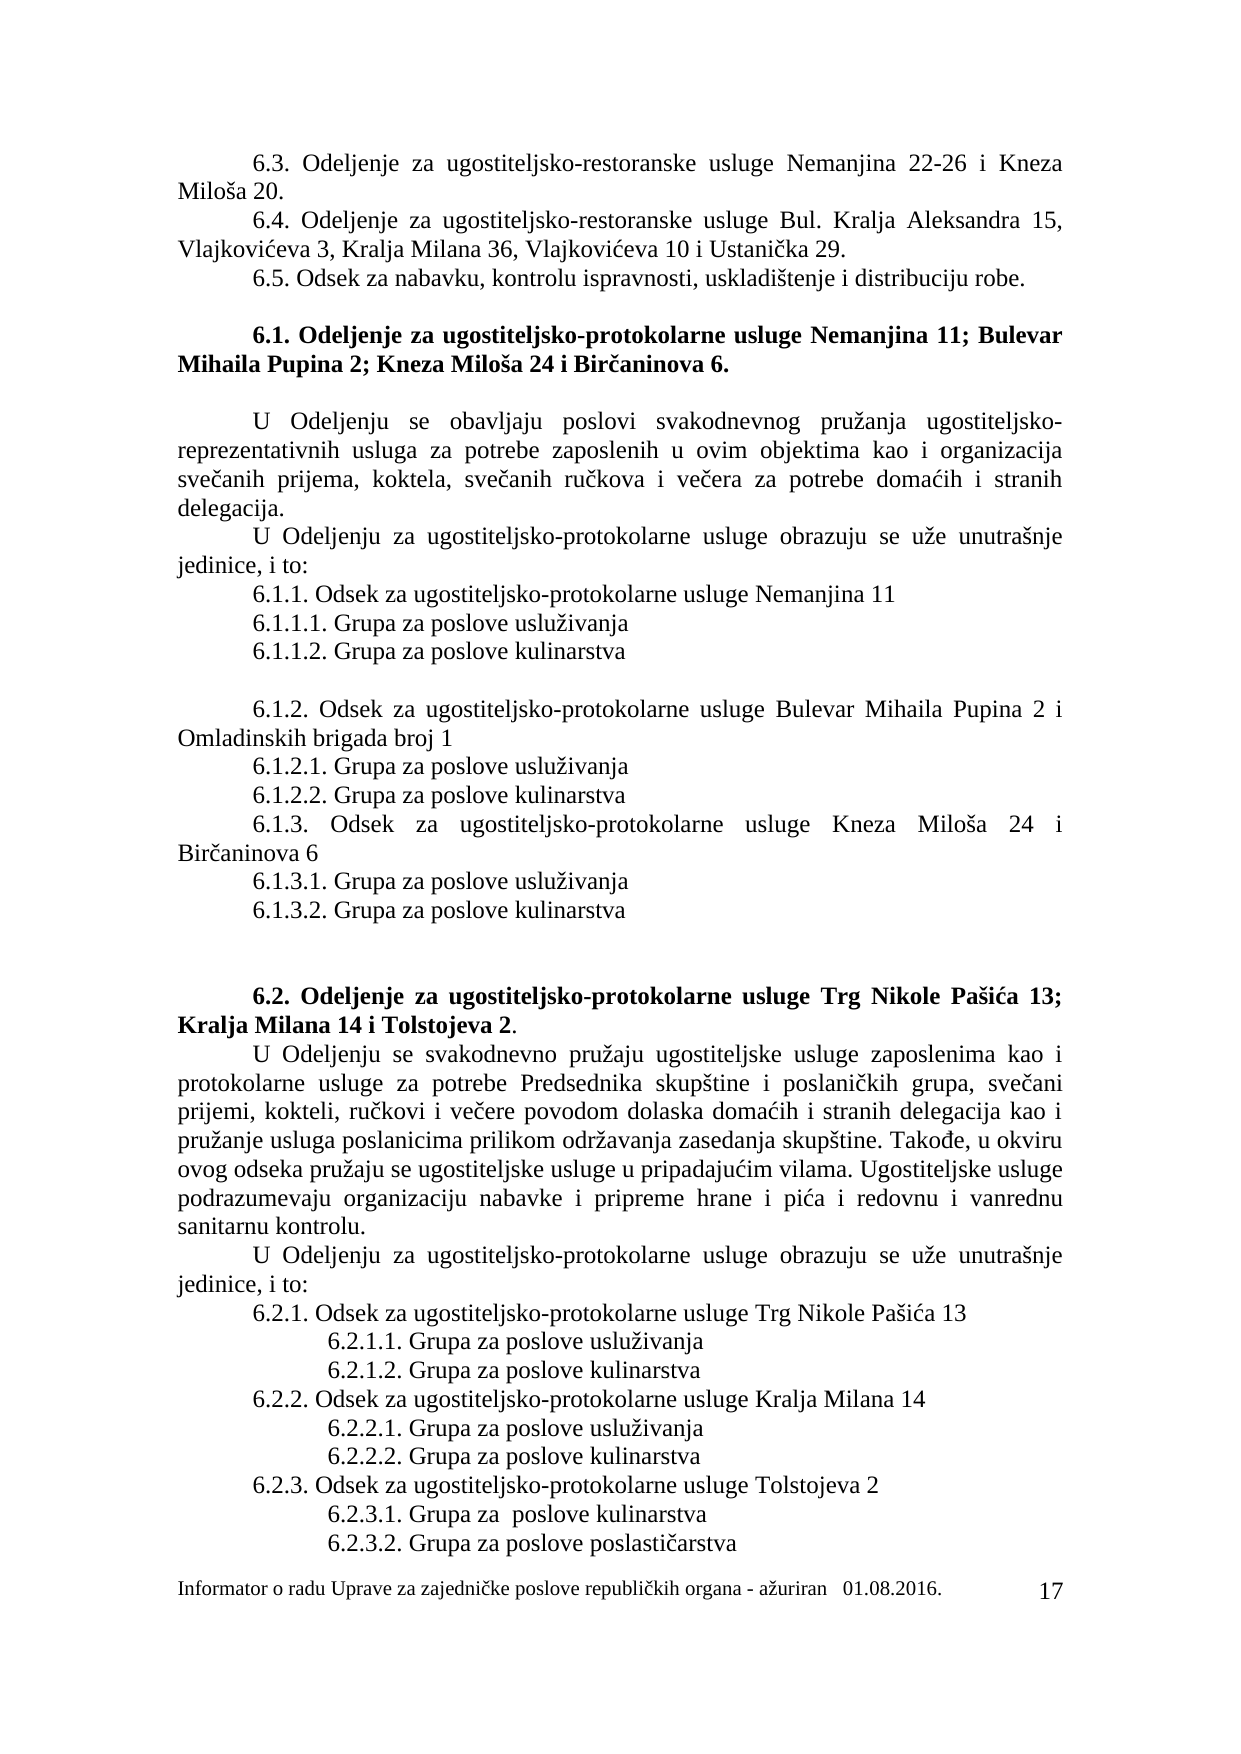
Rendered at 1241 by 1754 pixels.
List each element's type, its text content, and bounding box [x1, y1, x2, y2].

text 6.1.2. Odsek za ugostitelјsko-protokolarne usluge Bulevar Mihaila Pupina 2 i Omladinskih brigada broj 1 [177, 694, 1063, 751]
text 6.2.1.1. Grupa za poslove usluživanja [177, 1326, 1063, 1355]
text 6.1.3.1. Grupa za poslove usluživanja [177, 866, 1063, 895]
text 6.5. Odsek za nabavku, kontrolu ispravnosti, uskladištenje i distribuciju robe. [177, 263, 1063, 291]
text 6.1.3.2. Grupa za poslove kulinarstva [177, 895, 1063, 924]
text 6.4. Odelјenje za ugostitelјsko-restoranske usluge Bul. Kralјa Aleksandra 15, Vlajkovićeva 3, Kralјa Milana 36, Vlajkovićeva 10 i Ustanička 29. [177, 205, 1063, 263]
text 6.2.3.1. Grupa za poslove kulinarstva [177, 1499, 1063, 1528]
text 6.1.2.2. Grupa za poslove kulinarstva [177, 780, 1063, 809]
text 6.3. Odelјenje za ugostitelјsko-restoranske usluge Nemanjina 22-26 i Kneza Miloša 20. [177, 148, 1063, 205]
text 6.1.3. Odsek za ugostitelјsko-protokolarne usluge Kneza Miloša 24 i Birčaninova 6 [177, 809, 1063, 866]
text U Odelјenju za ugostitelјsko-protokolarne usluge obrazuju se uže unutrašnje jedinice, i to: [177, 1240, 1063, 1298]
text 6.2.2.2. Grupa za poslove kulinarstva [177, 1441, 1063, 1470]
text U Odelјenju za ugostitelјsko-protokolarne usluge obrazuju se uže unutrašnje jedinice, i to: [177, 521, 1063, 579]
text 6.1.1.1. Grupa za poslove usluživanja [177, 608, 1063, 636]
text 6.1. Odelјenje za ugostitelјsko-protokolarne usluge Nemanjina 11; Bulevar Mihaila Pupina 2; Kneza Miloša 24 i Birčaninova 6. [177, 320, 1063, 378]
text 6.2.3.2. Grupa za poslove poslastičarstva [177, 1528, 1063, 1556]
text 6.2.1.2. Grupa za poslove kulinarstva [177, 1355, 1063, 1384]
text 6.1.2.1. Grupa za poslove usluživanja [177, 751, 1063, 780]
text 6.1.1.2. Grupa za poslove kulinarstva [177, 636, 1063, 665]
text 6.2.2. Odsek za ugostitelјsko-protokolarne usluge Kralјa Milana 14 [177, 1384, 1063, 1413]
text 6.1.1. Odsek za ugostitelјsko-protokolarne usluge Nemanjina 11 [177, 579, 1063, 608]
text U Odelјenju se svakodnevno pružaju ugostitelјske usluge zaposlenima kao i protokolarne usluge za potrebe Predsednika skupštine i poslaničkih grupa, svečani prijemi, kokteli, ručkovi i večere povodom dolaska domaćih i stranih delegacija kao i pružanje usluga poslanicima prilikom održavanja zasedanja skupštine. Takođe, u okviru ovog odseka pružaju se ugostitelјske usluge u pripadajućim vilama. Ugostitelјske usluge podrazumevaju organizaciju nabavke i pripreme hrane i pića i redovnu i vanrednu sanitarnu kontrolu. [177, 1039, 1063, 1240]
text 6.2.3. Odsek za ugostitelјsko-protokolarne usluge Tolstojeva 2 [177, 1470, 1063, 1499]
text 6.2.1. Odsek za ugostitelјsko-protokolarne usluge Trg Nikole Pašića 13 [177, 1298, 1063, 1326]
text U Odelјenju se obavlјaju poslovi svakodnevnog pružanja ugostitelјsko-reprezentativnih usluga za potrebe zaposlenih u ovim objektima kao i organizacija svečanih prijema, koktela, svečanih ručkova i večera za potrebe domaćih i stranih delegacija. [177, 406, 1063, 521]
text 6.2. Odelјenje za ugostitelјsko-protokolarne usluge Trg Nikole Pašića 13; Kralјa Milana 14 i Tolstojeva 2. [177, 981, 1063, 1039]
text 6.2.2.1. Grupa za poslove usluživanja [177, 1413, 1063, 1441]
